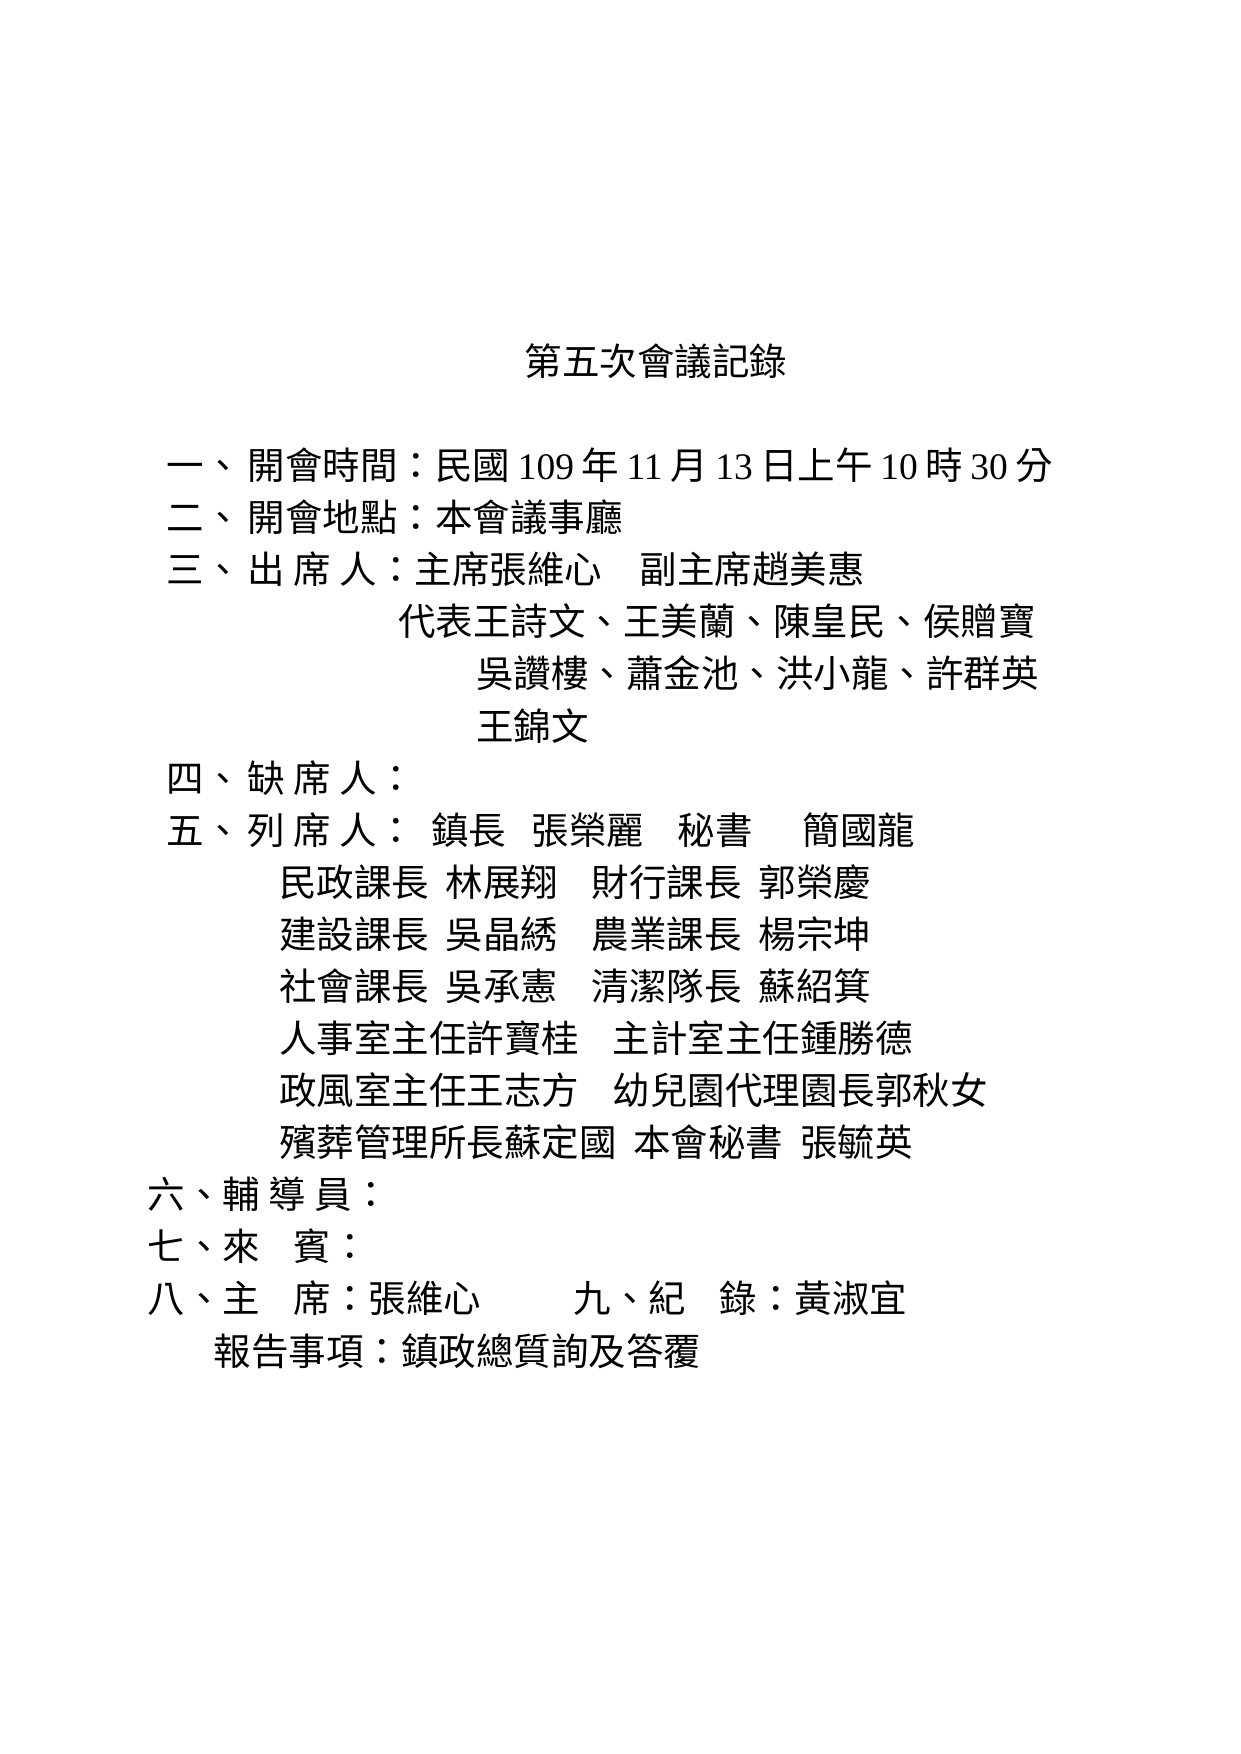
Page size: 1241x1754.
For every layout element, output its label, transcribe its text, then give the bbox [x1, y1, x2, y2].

text 政風室主任王志方 幼兒園代理園長郭秋女 [148, 1063, 1163, 1115]
text 代表王詩文、王美蘭、陳皇民、侯贈寶 [148, 594, 1163, 646]
text 報告事項：鎮政總質詢及答覆 [148, 1323, 1163, 1375]
text 七、來 賓： [148, 1219, 1163, 1271]
text 第五次會議記錄 [148, 334, 1163, 386]
text 吳讚樓、蕭金池、洪小龍、許群英 [448, 646, 1163, 698]
list 列 席 人： 鎮長 張榮麗 秘書 簡國龍 [166, 802, 1163, 854]
text 六、輔 導 員： [148, 1167, 1163, 1219]
text 王錦文 [448, 698, 1163, 750]
list 缺 席 人： [166, 750, 1163, 802]
text 八、主 席：張維心 九、紀 錄：黃淑宜 [148, 1271, 1163, 1323]
text 民政課長 林展翔 財行課長 郭榮慶 [148, 854, 1163, 907]
text 建設課長 吳晶綉 農業課長 楊宗坤 [148, 907, 1163, 959]
list 出 席 人：主席張維心 副主席趙美惠 [166, 542, 1163, 594]
text 社會課長 吳承憲 清潔隊長 蘇紹箕 [148, 959, 1163, 1011]
list 開會地點：本會議事廳 [166, 490, 1163, 542]
list 開會時間：民國109年11月13日上午10時30分 [166, 438, 1163, 490]
text 人事室主任許寶桂 主計室主任鍾勝德 [148, 1011, 1163, 1063]
text 殯葬管理所長蘇定國 本會秘書 張毓英 [148, 1115, 1163, 1167]
